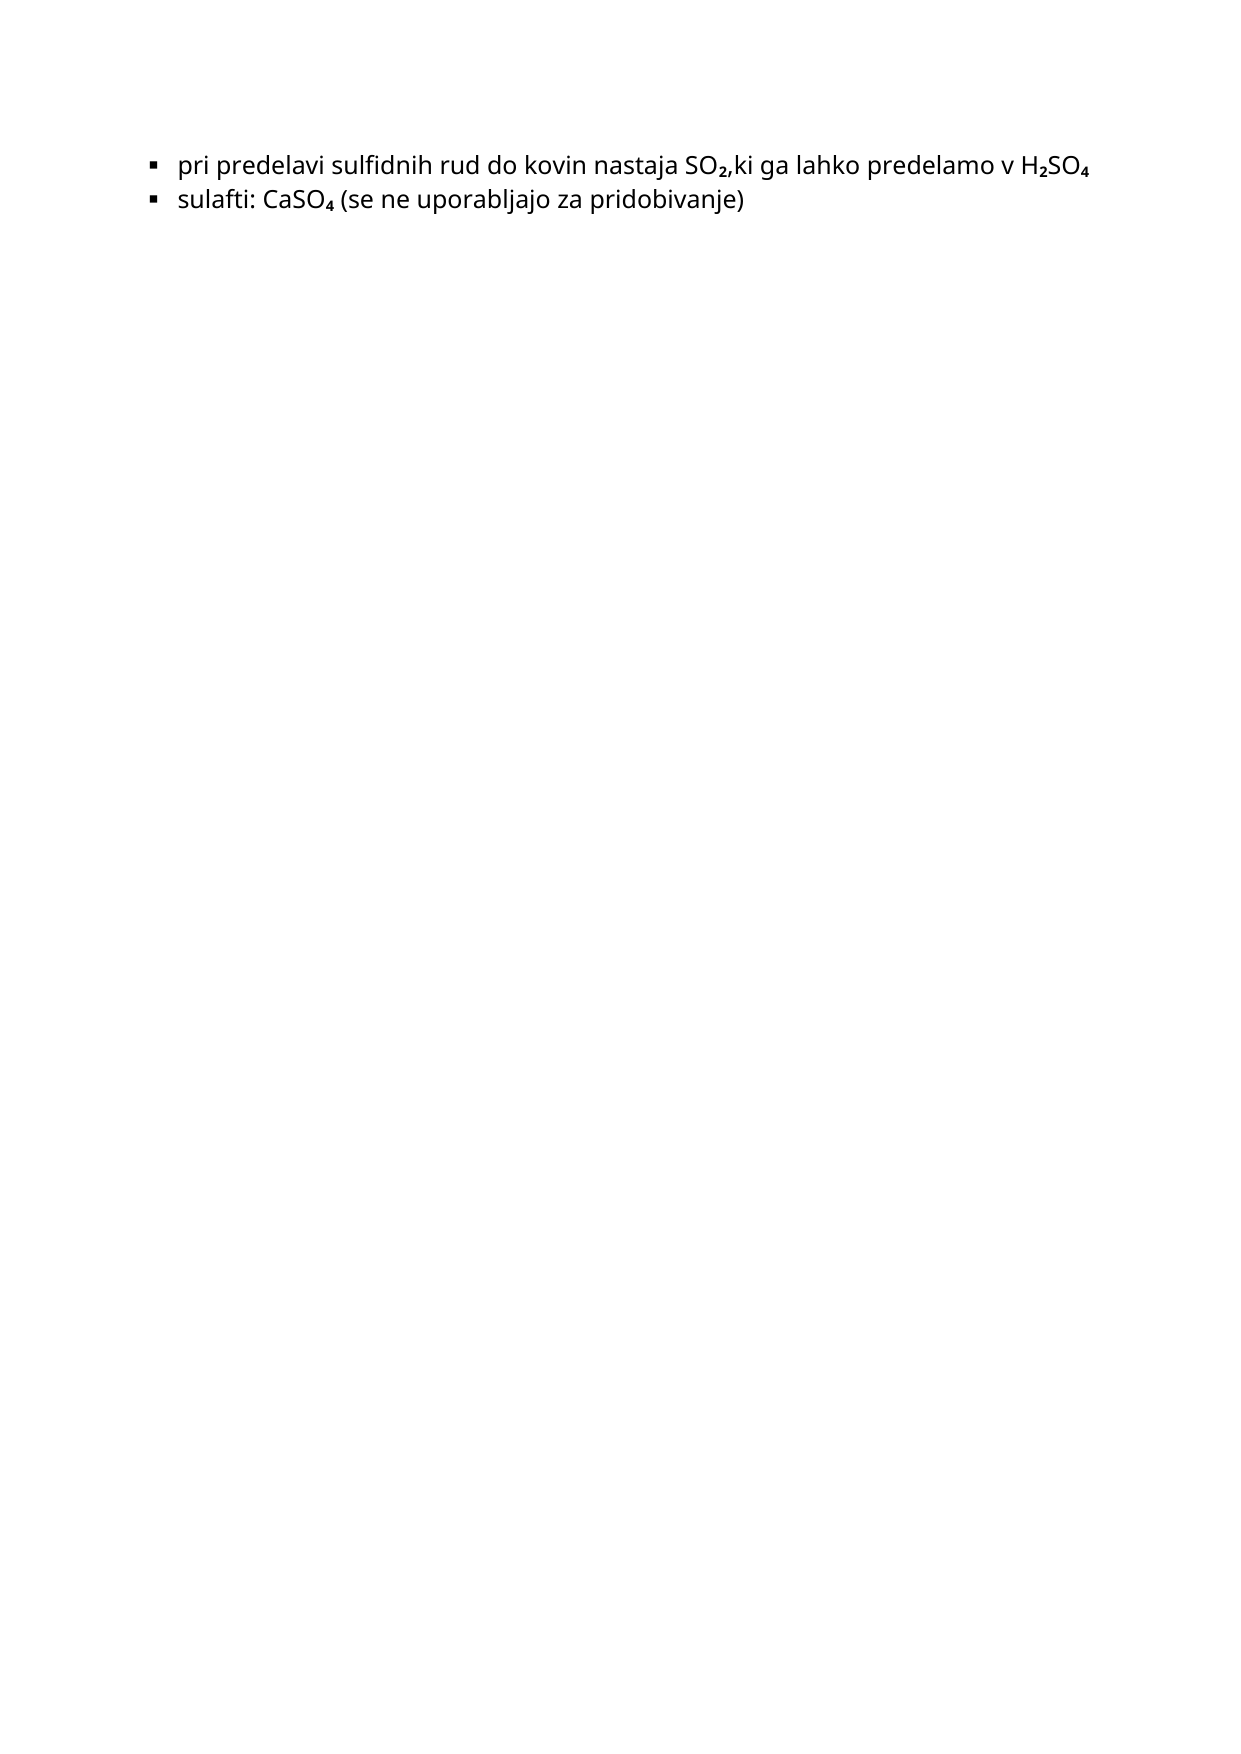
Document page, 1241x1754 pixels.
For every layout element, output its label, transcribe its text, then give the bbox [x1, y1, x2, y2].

list sulafti: CaSO4 (se ne uporabljajo za pridobivanje) [148, 182, 1093, 216]
list pri predelavi sulfidnih rud do kovin nastaja SO2,ki ga lahko predelamo v H2SO4 [148, 148, 1093, 182]
